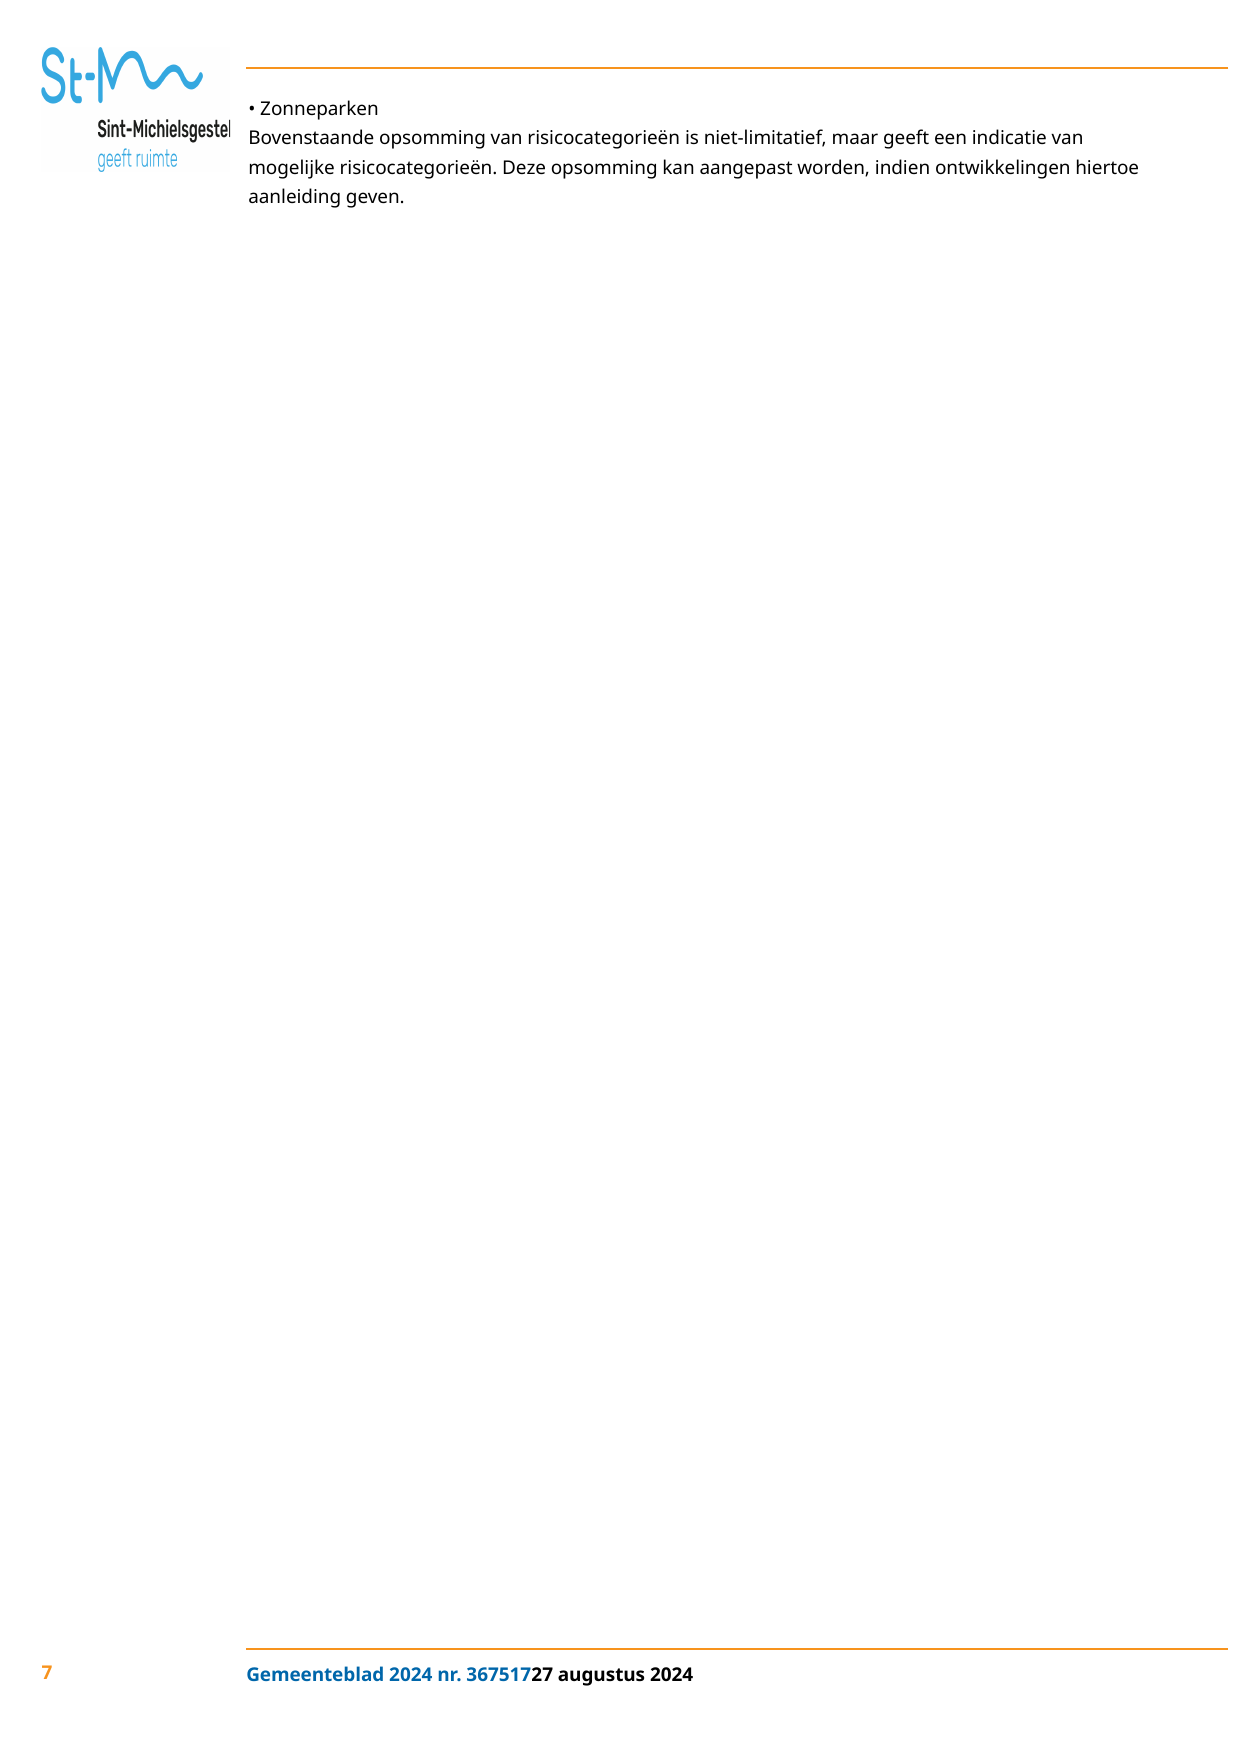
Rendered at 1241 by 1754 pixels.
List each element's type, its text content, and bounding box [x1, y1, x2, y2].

picture [41, 47, 231, 172]
text • Zonneparken [248, 95, 1152, 121]
text Bovenstaande opsomming van risicocategorieën is niet-limitatief, maar geeft een indicatie van mogelijke risicocategorieën. Deze opsomming kan aangepast worden, indien ontwikkelingen hiertoe aanleiding geven. [248, 124, 1152, 209]
